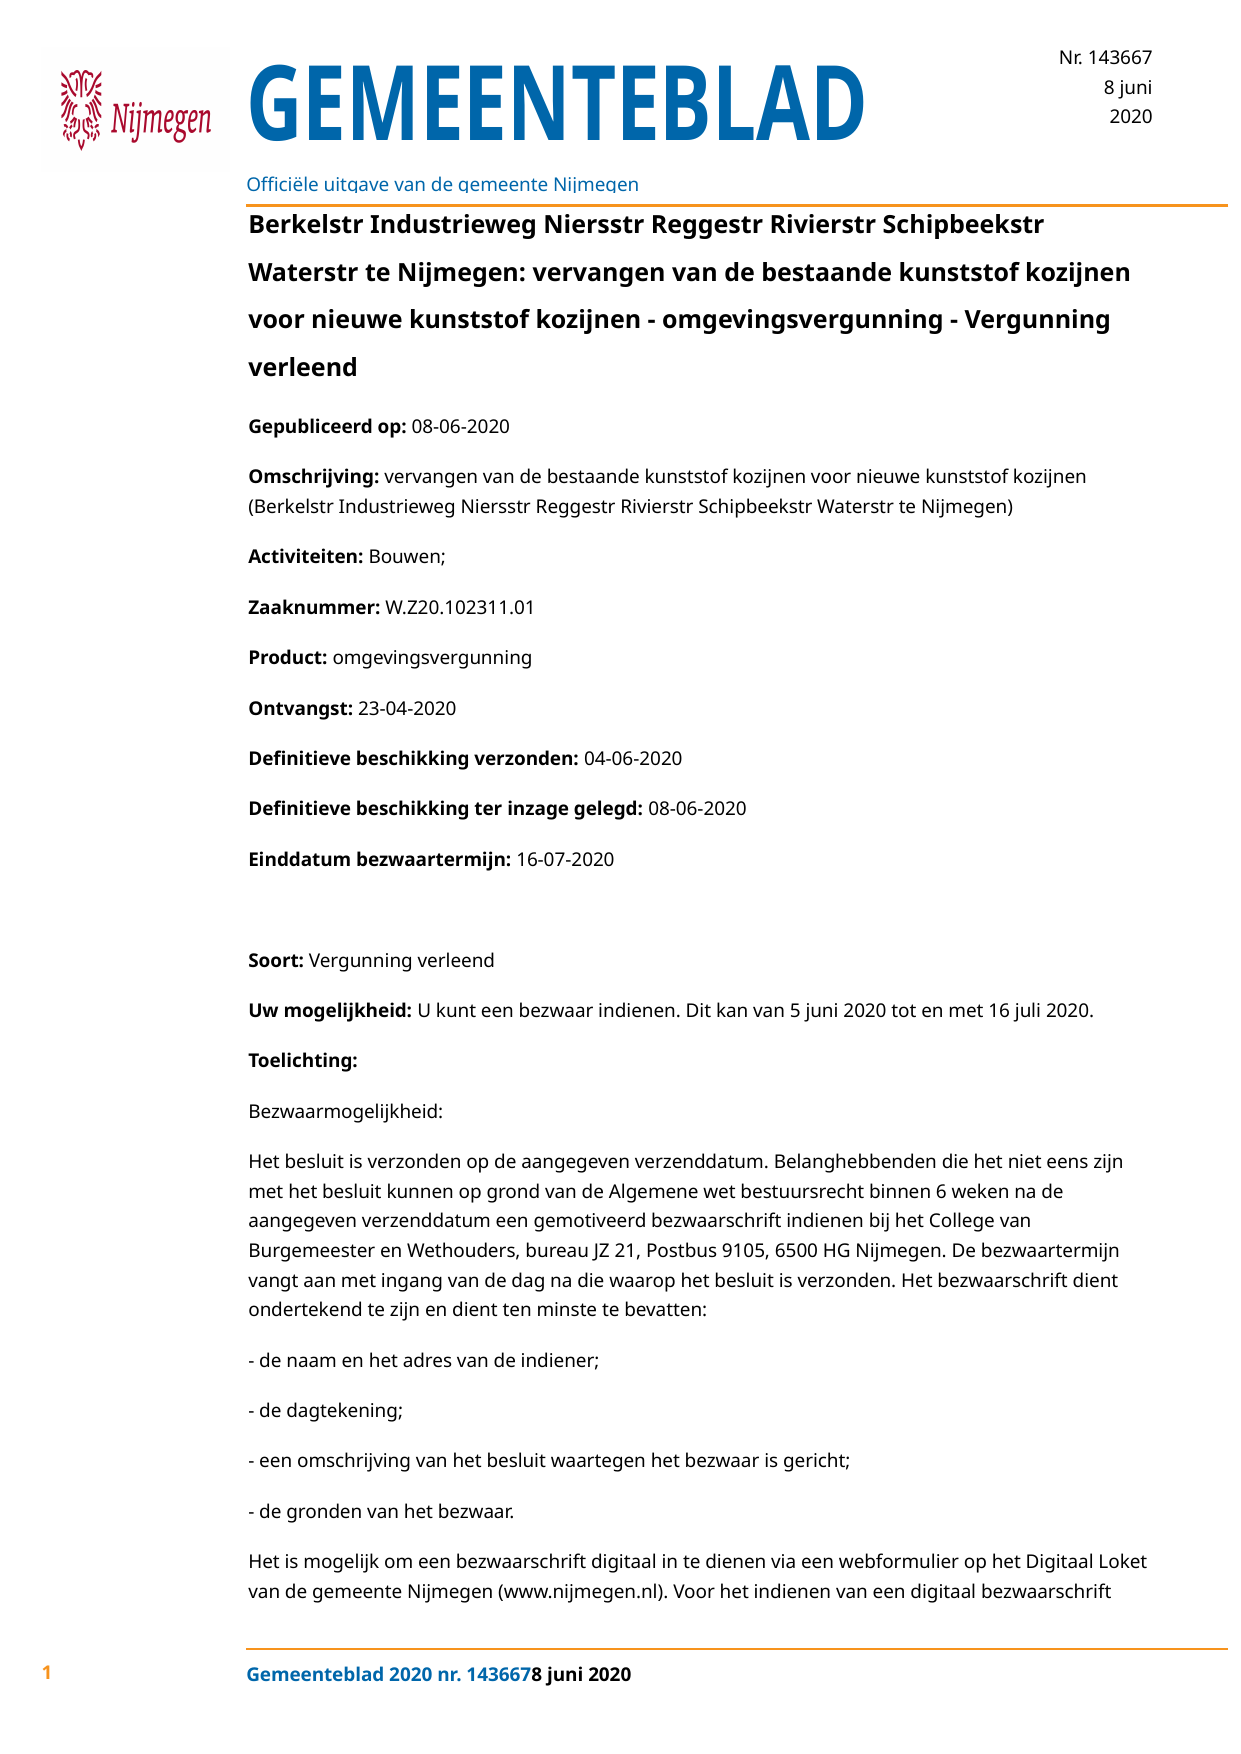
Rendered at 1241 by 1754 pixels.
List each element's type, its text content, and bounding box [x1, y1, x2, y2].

text Uw mogelijkheid: U kunt een bezwaar indienen. Dit kan van 5 juni 2020 tot en met 16 juli 2020. [248, 997, 1152, 1023]
text Ontvangst: 23-04-2020 [248, 695, 1152, 721]
text - de naam en het adres van de indiener; [248, 1347, 1152, 1373]
text Gepubliceerd op: 08-06-2020 [248, 413, 1152, 439]
text Product: omgevingsvergunning [248, 644, 1152, 670]
text Zaaknummer: W.Z20.102311.01 [248, 594, 1152, 620]
text Het besluit is verzonden op de aangegeven verzenddatum. Belanghebbenden die het niet eens zijn met het besluit kunnen op grond van de Algemene wet bestuursrecht binnen 6 weken na de aangegeven verzenddatum een gemotiveerd bezwaarschrift indienen bij het College van Burgemeester en Wethouders, bureau JZ 21, Postbus 9105, 6500 HG Nijmegen. De bezwaartermijn vangt aan met ingang van de dag na die waarop het besluit is verzonden. Het bezwaarschrift dient ondertekend te zijn en dient ten minste te bevatten: [248, 1148, 1152, 1322]
text Berkelstr Industrieweg Niersstr Reggestr Rivierstr Schipbeekstr Waterstr te Nijmegen: vervangen van de bestaande kunststof kozijnen voor nieuwe kunststof kozijnen - omgevingsvergunning - Vergunning verleend [248, 207, 1152, 384]
text - de gronden van het bezwaar. [248, 1498, 1152, 1524]
text Toelichting: [248, 1048, 1152, 1073]
text Het is mogelijk om een bezwaarschrift digitaal in te dienen via een webformulier op het Digitaal Loket van de gemeente Nijmegen (www.nijmegen.nl). Voor het indienen van een digitaal bezwaarschrift [248, 1548, 1152, 1604]
text - de dagtekening; [248, 1397, 1152, 1423]
text Activiteiten: Bouwen; [248, 543, 1152, 569]
text Bezwaarmogelijkheid: [248, 1098, 1152, 1124]
text Definitieve beschikking verzonden: 04-06-2020 [248, 745, 1152, 771]
text Soort: Vergunning verleend [248, 947, 1152, 973]
text Omschrijving: vervangen van de bestaande kunststof kozijnen voor nieuwe kunststof kozijnen (Berkelstr Industrieweg Niersstr Reggestr Rivierstr Schipbeekstr Waterstr te Nijmegen) [248, 463, 1152, 519]
text Einddatum bezwaartermijn: 16-07-2020 [248, 846, 1152, 872]
picture [41, 47, 231, 172]
text - een omschrijving van het besluit waartegen het bezwaar is gericht; [248, 1448, 1152, 1473]
text Definitieve beschikking ter inzage gelegd: 08-06-2020 [248, 796, 1152, 821]
